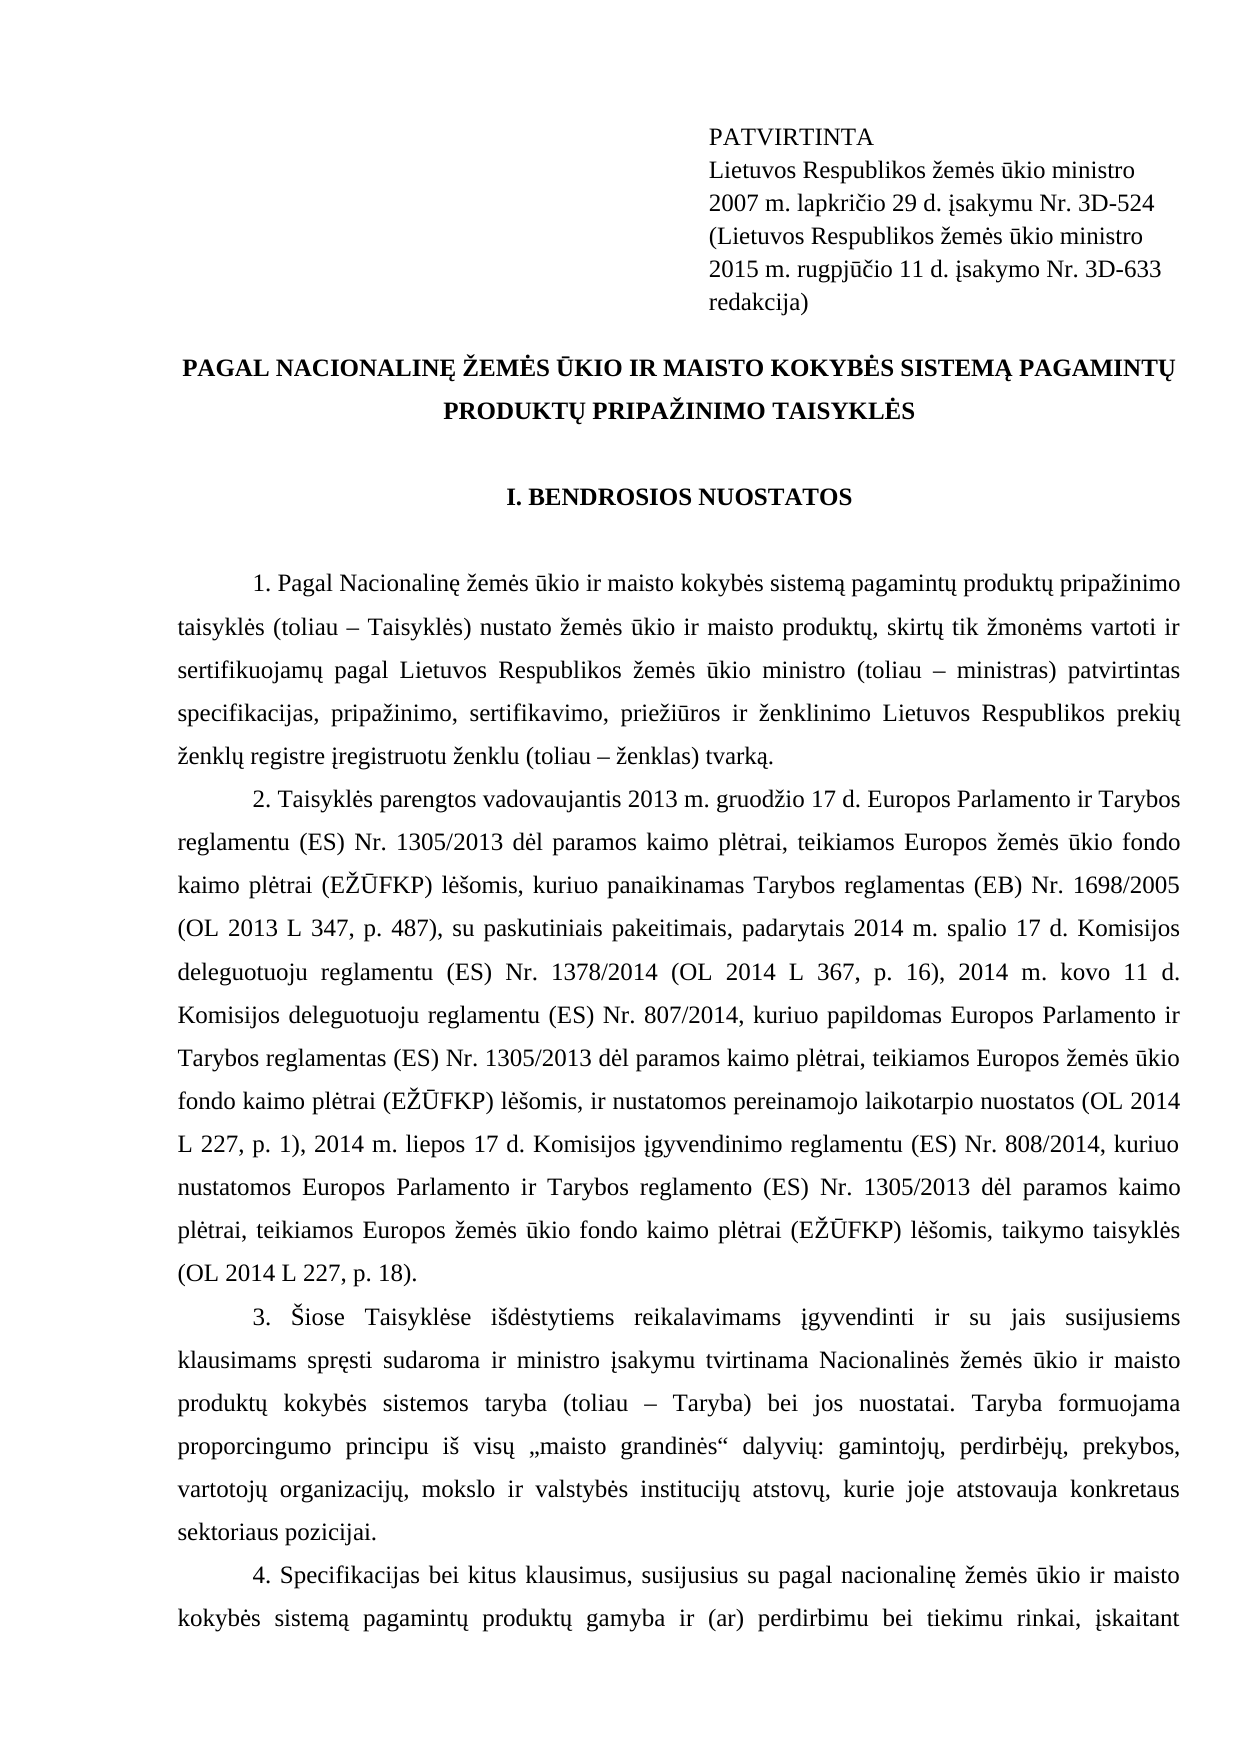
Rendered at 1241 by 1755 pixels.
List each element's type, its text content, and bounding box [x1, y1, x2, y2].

text 2. Taisyklės parengtos vadovaujantis 2013 m. gruodžio 17 d. Europos Parlamento ir Tarybos reglamentu (ES) Nr. 1305/2013 dėl paramos kaimo plėtrai, teikiamos Europos žemės ūkio fondo kaimo plėtrai (EŽŪFKP) lėšomis, kuriuo panaikinamas Tarybos reglamentas (EB) Nr. 1698/2005 (OL 2013 L 347, p. 487), su paskutiniais pakeitimais, padarytais 2014 m. spalio 17 d. Komisijos deleguotuoju reglamentu (ES) Nr. 1378/2014 (OL 2014 L 367, p. 16), 2014 m. kovo 11 d. Komisijos deleguotuoju reglamentu (ES) Nr. 807/2014, kuriuo papildomas Europos Parlamento ir Tarybos reglamentas (ES) Nr. 1305/2013 dėl paramos kaimo plėtrai, teikiamos Europos žemės ūkio fondo kaimo plėtrai (EŽŪFKP) lėšomis, ir nustatomos pereinamojo laikotarpio nuostatos (OL 2014 L 227, p. 1), 2014 m. liepos 17 d. Komisijos įgyvendinimo reglamentu (ES) Nr. 808/2014, kuriuo nustatomos Europos Parlamento ir Tarybos reglamento (ES) Nr. 1305/2013 dėl paramos kaimo plėtrai, teikiamos Europos žemės ūkio fondo kaimo plėtrai (EŽŪFKP) lėšomis, taikymo taisyklės (OL 2014 L 227, p. 18). [177, 784, 1181, 1287]
text 1. Pagal Nacionalinę žemės ūkio ir maisto kokybės sistemą pagamintų produktų pripažinimo taisyklės (toliau – Taisyklės) nustato žemės ūkio ir maisto produktų, skirtų tik žmonėms vartoti ir sertifikuojamų pagal Lietuvos Respublikos žemės ūkio ministro (toliau – ministras) patvirtintas specifikacijas, pripažinimo, sertifikavimo, priežiūros ir ženklinimo Lietuvos Respublikos prekių ženklų registre įregistruotu ženklu (toliau – ženklas) tvarką. [177, 568, 1181, 770]
text PAGAL NACIONALINĘ ŽEMĖS ŪKIO IR MAISTO KOKYBĖS SISTEMĄ PAGAMINTŲ PRODUKTŲ PRIPAŽINIMO TAISYKLĖS [177, 353, 1181, 425]
text PATVIRTINTA [709, 122, 1181, 150]
text redakcija) [177, 287, 1181, 316]
text 2015 m. rugpjūčio 11 d. įsakymo Nr. 3D-633 [177, 254, 1181, 282]
text (Lietuvos Respublikos žemės ūkio ministro [177, 221, 1181, 249]
text I. BENDROSIOS NUOSTATOS [177, 482, 1181, 511]
text 2007 m. lapkričio 29 d. įsakymu Nr. 3D-524 [709, 188, 1181, 216]
text 4. Specifikacijas bei kitus klausimus, susijusius su pagal nacionalinę žemės ūkio ir maisto kokybės sistemą pagamintų produktų gamyba ir (ar) perdirbimu bei tiekimu rinkai, įskaitant [177, 1560, 1181, 1632]
text 3. Šiose Taisyklėse išdėstytiems reikalavimams įgyvendinti ir su jais susijusiems klausimams spręsti sudaroma ir ministro įsakymu tvirtinama Nacionalinės žemės ūkio ir maisto produktų kokybės sistemos taryba (toliau – Taryba) bei jos nuostatai. Taryba formuojama proporcingumo principu iš visų „maisto grandinės“ dalyvių: gamintojų, perdirbėjų, prekybos, vartotojų organizacijų, mokslo ir valstybės institucijų atstovų, kurie joje atstovauja konkretaus sektoriaus pozicijai. [177, 1302, 1181, 1546]
text Lietuvos Respublikos žemės ūkio ministro [709, 155, 1181, 183]
